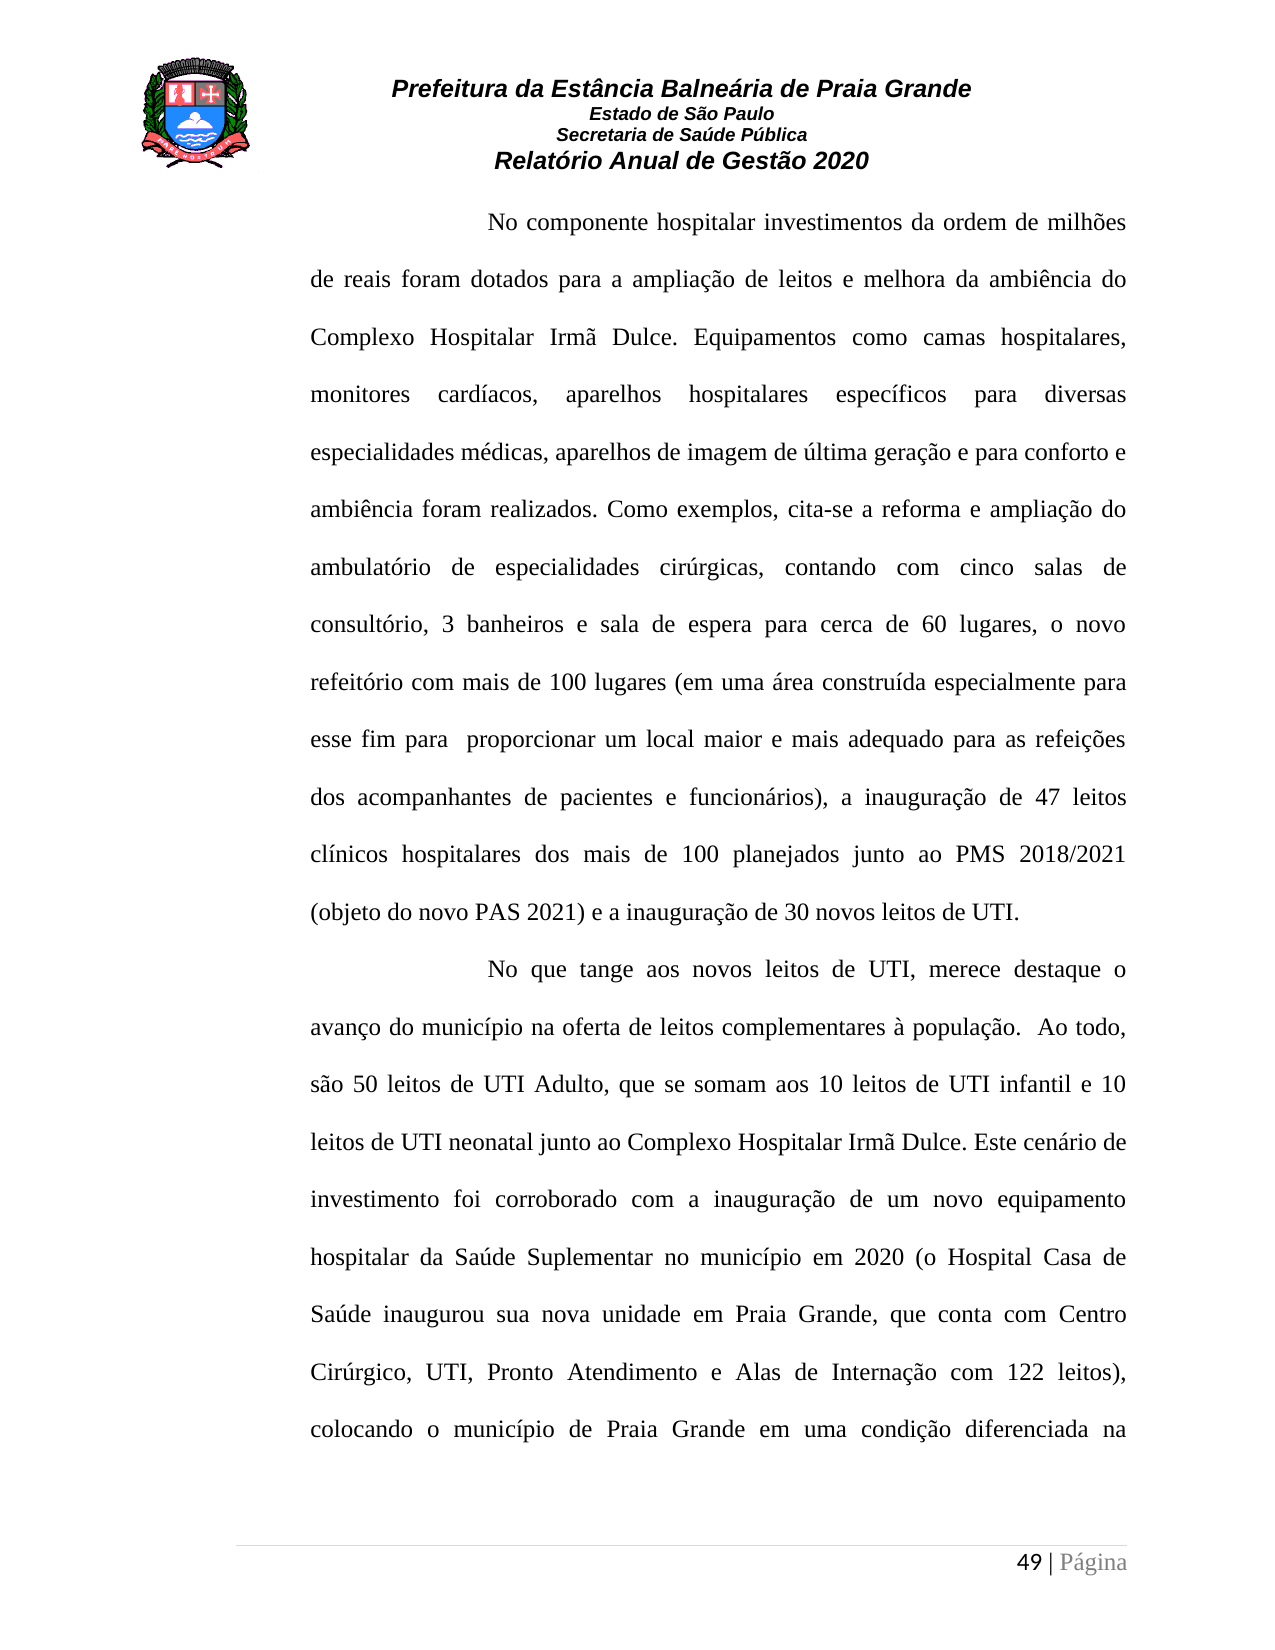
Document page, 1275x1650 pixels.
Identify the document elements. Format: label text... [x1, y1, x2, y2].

text No que tange aos novos leitos de UTI, merece destaque o avanço do município na oferta de leitos complementares à população. Ao todo, são 50 leitos de UTI Adulto, que se somam aos 10 leitos de UTI infantil e 10 leitos de UTI neonatal junto ao Complexo Hospitalar Irmã Dulce. Este cenário de investimento foi corroborado com a inauguração de um novo equipamento hospitalar da Saúde Suplementar no município em 2020 (o Hospital Casa de Saúde inaugurou sua nova unidade em Praia Grande, que conta com Centro Cirúrgico, UTI, Pronto Atendimento e Alas de Internação com 122 leitos), colocando o município de Praia Grande em uma condição diferenciada na [310, 954, 1127, 1443]
text No componente hospitalar investimentos da ordem de milhões de reais foram dotados para a ampliação de leitos e melhora da ambiência do Complexo Hospitalar Irmã Dulce. Equipamentos como camas hospitalares, monitores cardíacos, aparelhos hospitalares específicos para diversas especialidades médicas, aparelhos de imagem de última geração e para conforto e ambiência foram realizados. Como exemplos, cita-se a reforma e ampliação do ambulatório de especialidades cirúrgicas, contando com cinco salas de consultório, 3 banheiros e sala de espera para cerca de 60 lugares, o novo refeitório com mais de 100 lugares (em uma área construída especialmente para esse fim para proporcionar um local maior e mais adequado para as refeições dos acompanhantes de pacientes e funcionários), a inauguração de 47 leitos clínicos hospitalares dos mais de 100 planejados junto ao PMS 2018/2021 (objeto do novo PAS 2021) e a inauguração de 30 novos leitos de UTI. [310, 207, 1127, 926]
picture [132, 55, 259, 172]
